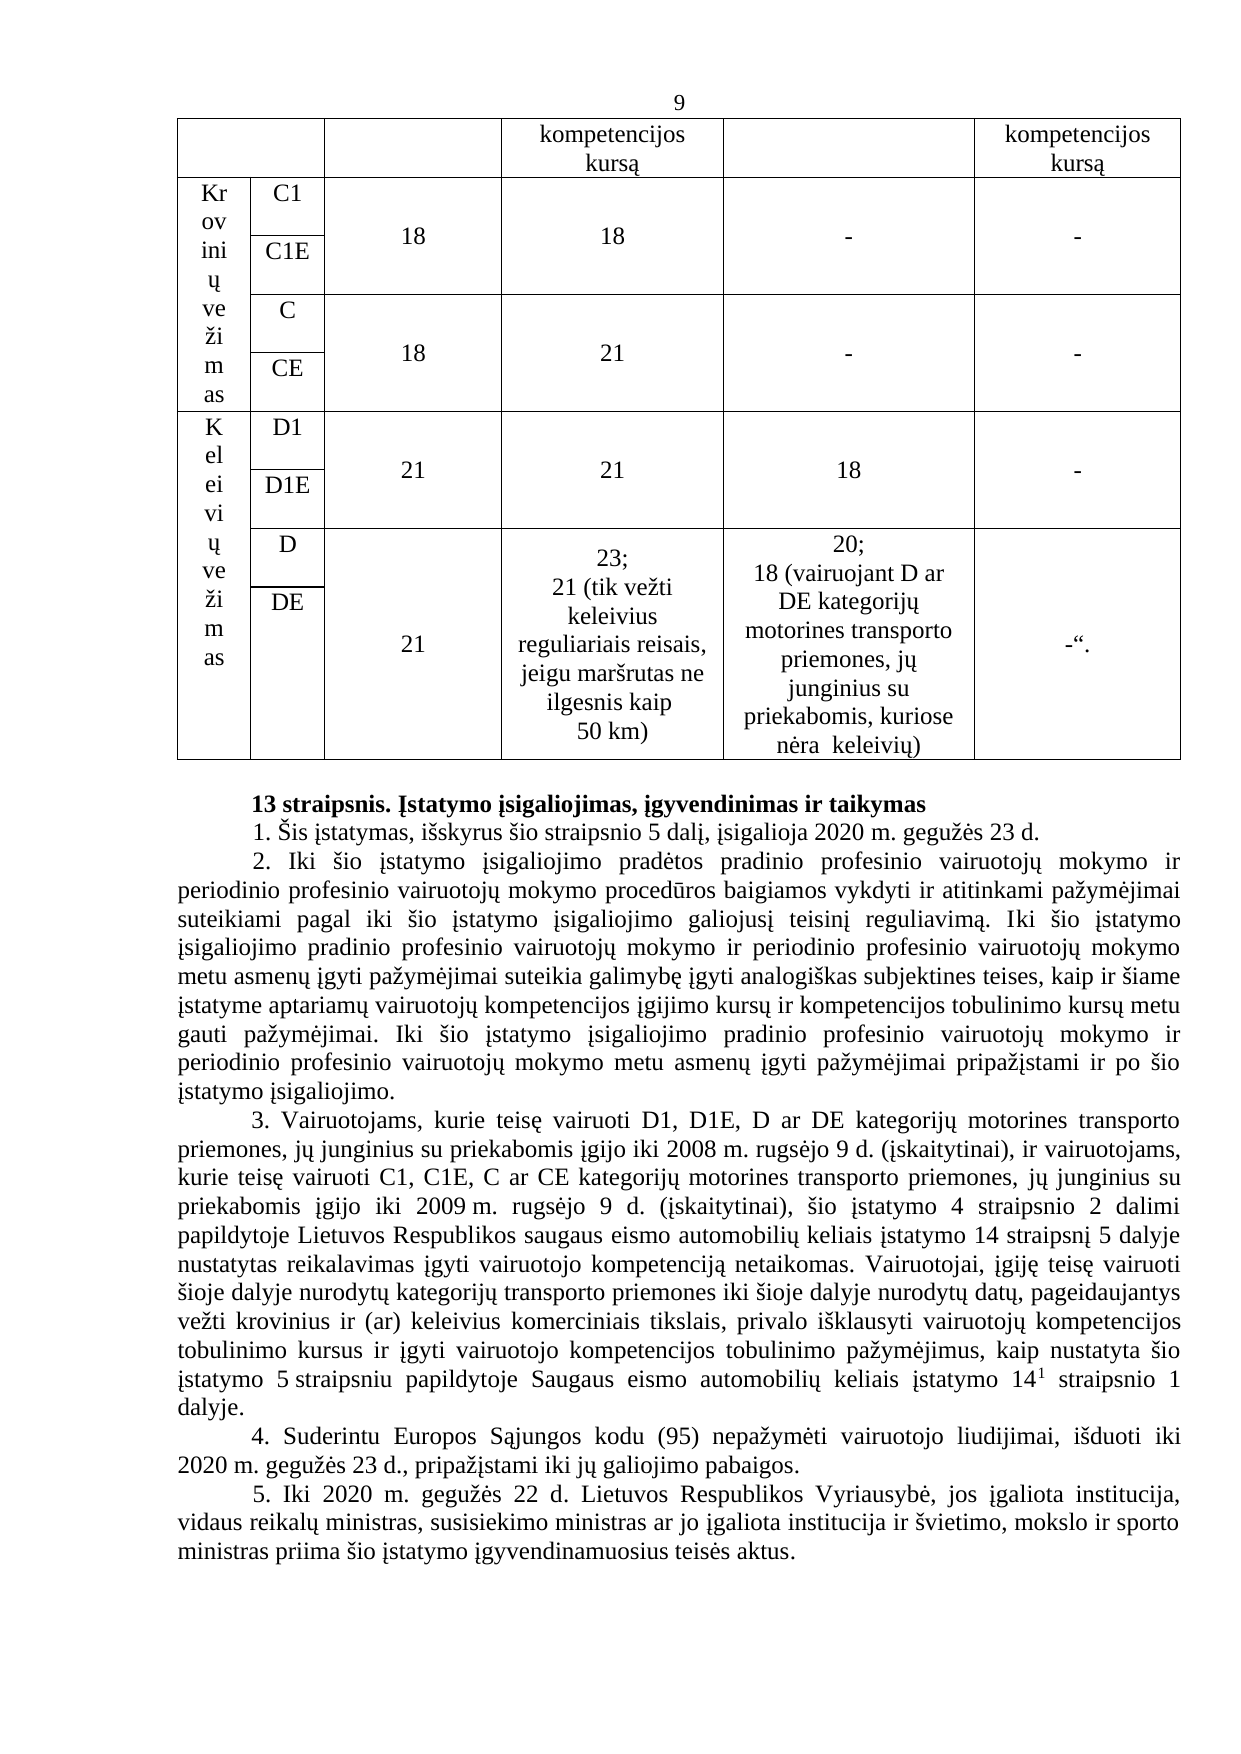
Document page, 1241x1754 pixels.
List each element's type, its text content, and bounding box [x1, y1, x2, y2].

table_cell kompetencijos kursą [502, 119, 723, 177]
table_cell C [251, 295, 324, 352]
table_cell - [975, 412, 1180, 528]
table_cell 20; 18 (vairuojant D ar DE kategorijų motorines transporto priemones, jų junginius su priekabomis, kuriose nėra keleivių) [724, 529, 974, 759]
table_cell - [724, 295, 974, 411]
table_cell - [724, 178, 974, 294]
text 13 straipsnis. Įstatymo įsigaliojimas, įgyvendinimas ir taikymas [177, 789, 1181, 817]
text 2. Iki šio įstatymo įsigaliojimo pradėtos pradinio profesinio vairuotojų mokymo ir periodinio profesinio vairuotojų mokymo procedūros baigiamos vykdyti ir atitinkami pažymėjimai suteikiami pagal iki šio įstatymo įsigaliojimo galiojusį teisinį reguliavimą. Iki šio įstatymo įsigaliojimo pradinio profesinio vairuotojų mokymo ir periodinio profesinio vairuotojų mokymo metu asmenų įgyti pažymėjimai suteikia galimybę įgyti analogiškas subjektines teises, kaip ir šiame įstatyme aptariamų vairuotojų kompetencijos įgijimo kursų ir kompetencijos tobulinimo kursų metu gauti pažymėjimai. Iki šio įstatymo įsigaliojimo pradinio profesinio vairuotojų mokymo ir periodinio profesinio vairuotojų mokymo metu asmenų įgyti pažymėjimai pripažįstami ir po šio įstatymo įsigaliojimo. [177, 846, 1181, 1105]
table_cell 18 [325, 178, 501, 294]
table_cell D1E [251, 470, 324, 528]
text 5. Iki 2020 m. gegužės 22 d. Lietuvos Respublikos Vyriausybė, jos įgaliota institucija, vidaus reikalų ministras, susisiekimo ministras ar jo įgaliota institucija ir švietimo, mokslo ir sporto ministras priima šio įstatymo įgyvendinamuosius teisės aktus. [177, 1479, 1181, 1565]
table_cell 21 [502, 412, 723, 528]
table_cell [325, 119, 501, 177]
table_cell D1 [251, 412, 324, 469]
table_cell 18 [724, 412, 974, 528]
table_cell Krovinių vežimas [178, 178, 250, 411]
table_cell DE [251, 588, 324, 759]
table_cell D [251, 529, 324, 586]
table_cell C1E [251, 236, 324, 294]
text 3. Vairuotojams, kurie teisę vairuoti D1, D1E, D ar DE kategorijų motorines transporto priemones, jų junginius su priekabomis įgijo iki 2008 m. rugsėjo 9 d. (įskaitytinai), ir vairuotojams, kurie teisę vairuoti C1, C1E, C ar CE kategorijų motorines transporto priemones, jų junginius su priekabomis įgijo iki 2009 m. rugsėjo 9 d. (įskaitytinai), šio įstatymo 4 straipsnio 2 dalimi papildytoje Lietuvos Respublikos saugaus eismo automobilių keliais įstatymo 14 straipsnį 5 dalyje nustatytas reikalavimas įgyti vairuotojo kompetenciją netaikomas. Vairuotojai, įgiję teisę vairuoti šioje dalyje nurodytų kategorijų transporto priemones iki šioje dalyje nurodytų datų, pageidaujantys vežti krovinius ir (ar) keleivius komerciniais tikslais, privalo išklausyti vairuotojų kompetencijos tobulinimo kursus ir įgyti vairuotojo kompetencijos tobulinimo pažymėjimus, kaip nustatyta šio įstatymo 5 straipsniu papildytoje Saugaus eismo automobilių keliais įstatymo 141 straipsnio 1 dalyje. [177, 1105, 1181, 1421]
table_cell -“. [975, 529, 1180, 759]
table_cell Keleivių vežimas [178, 412, 250, 759]
table_cell [724, 119, 974, 177]
table_cell 18 [502, 178, 723, 294]
table_cell 21 [325, 529, 501, 759]
table_cell C1 [251, 178, 324, 235]
table_cell - [975, 178, 1180, 294]
table_cell kompetencijos kursą [975, 119, 1180, 177]
table_cell 23; 21 (tik vežti keleivius reguliariais reisais, jeigu maršrutas ne ilgesnis kaip 50 km) [502, 529, 723, 759]
text 1. Šis įstatymas, išskyrus šio straipsnio 5 dalį, įsigalioja 2020 m. gegužės 23 d. [177, 817, 1181, 846]
table_cell CE [251, 353, 324, 411]
table_cell [178, 119, 324, 177]
table_cell 21 [502, 295, 723, 411]
text 4. Suderintu Europos Sąjungos kodu (95) nepažymėti vairuotojo liudijimai, išduoti iki 2020 m. gegužės 23 d., pripažįstami iki jų galiojimo pabaigos. [177, 1421, 1181, 1479]
table_cell - [975, 295, 1180, 411]
table_cell 21 [325, 412, 501, 528]
table_cell 18 [325, 295, 501, 411]
